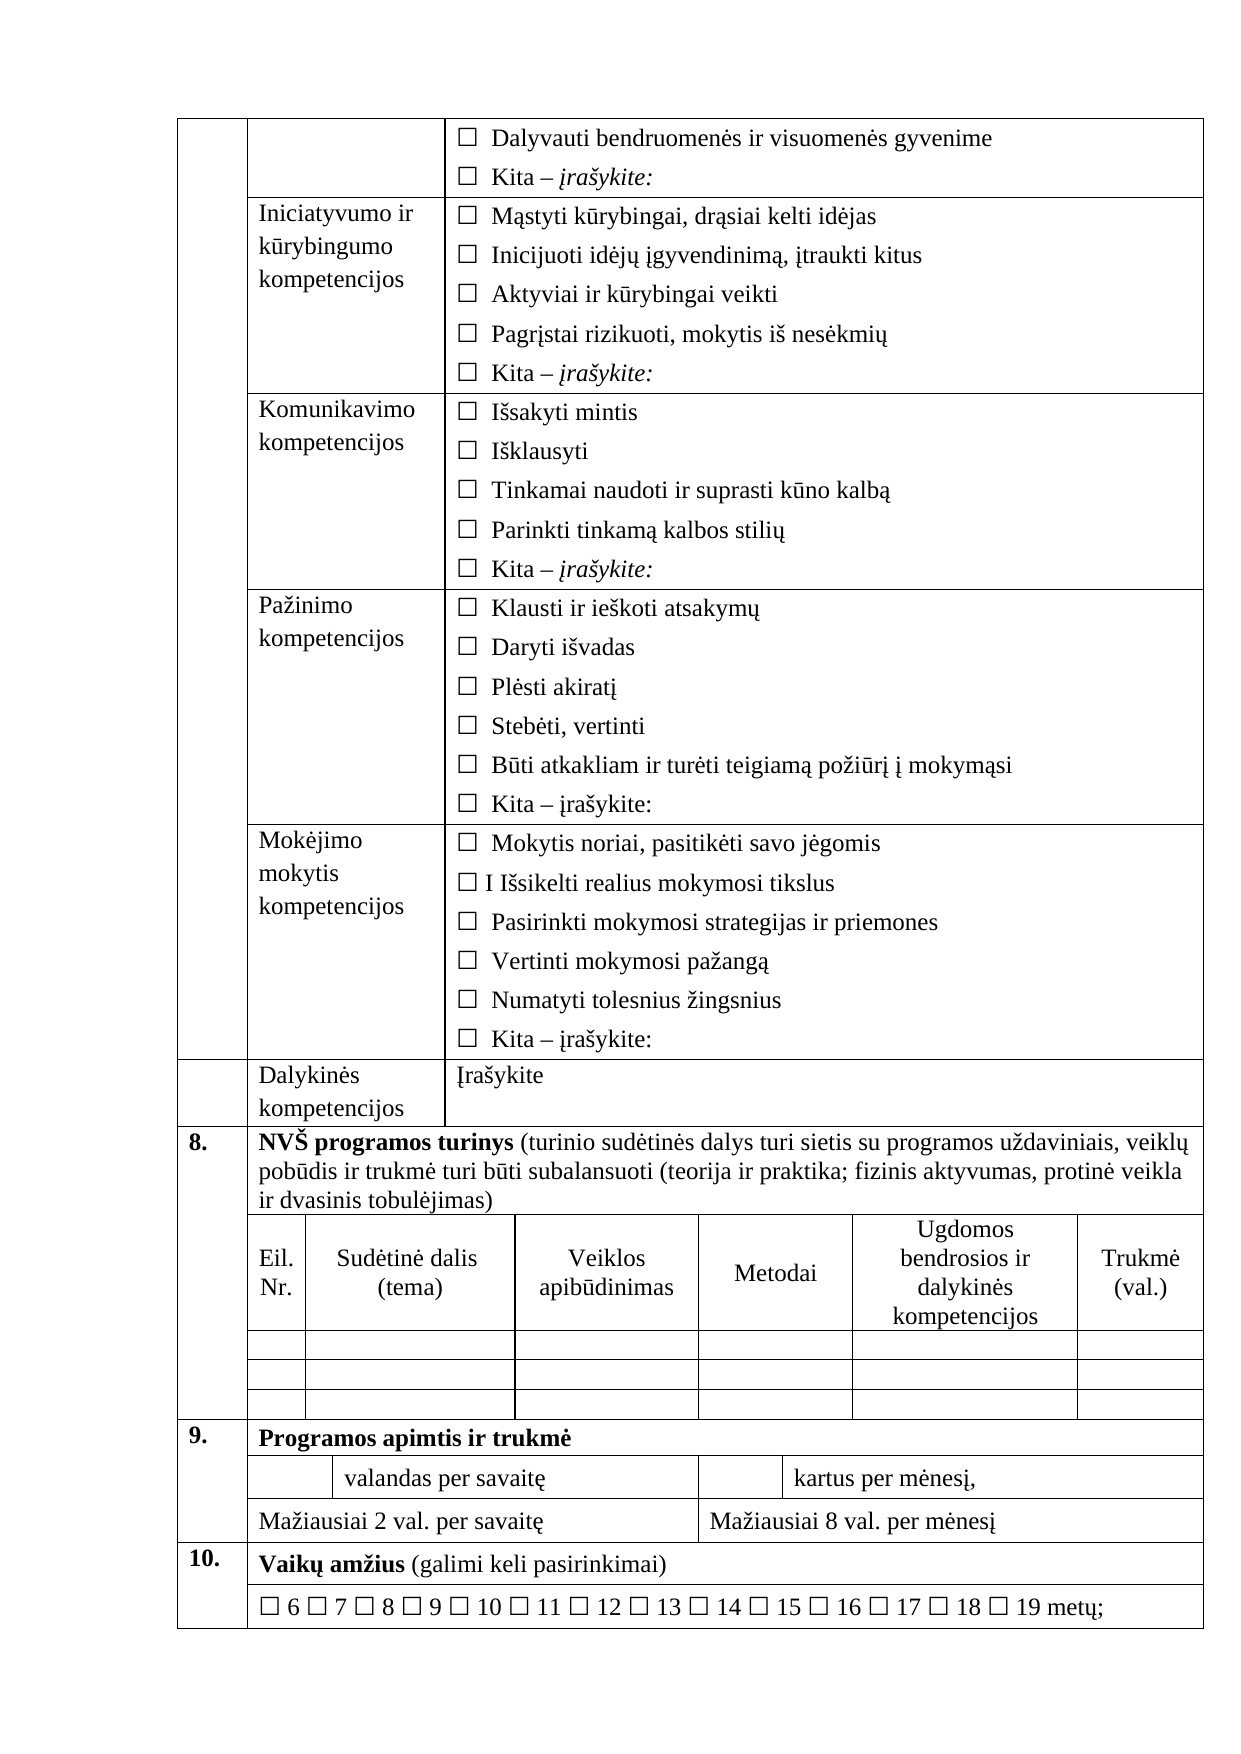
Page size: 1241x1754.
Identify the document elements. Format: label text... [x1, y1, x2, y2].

table_cell [248, 1331, 305, 1359]
table_cell Mažiausiai 2 val. per savaitę [248, 1499, 698, 1542]
table_cell [248, 119, 444, 197]
table_cell [853, 1390, 1077, 1419]
table_cell Pažinimo kompetencijos [248, 590, 444, 824]
table_cell [1078, 1331, 1203, 1359]
table_cell kartus per mėnesį, [783, 1456, 1203, 1498]
table_cell Veiklos apibūdinimas [516, 1215, 698, 1329]
table_cell [306, 1390, 514, 1419]
table_cell Mokėjimo mokytis kompetencijos [248, 825, 444, 1059]
table_cell [853, 1360, 1077, 1389]
table_cell [178, 119, 247, 1059]
table_cell Komunikavimo kompetencijos [248, 394, 444, 589]
table_cell [306, 1360, 514, 1389]
table_cell [248, 1390, 305, 1419]
table_cell Trukmė (val.) [1078, 1215, 1203, 1329]
table_cell Dalykinės kompetencijos [248, 1060, 444, 1126]
table_cell [1078, 1360, 1203, 1389]
table_cell [699, 1360, 852, 1389]
table_cell [699, 1331, 852, 1359]
table_cell [699, 1456, 782, 1498]
table_cell [853, 1331, 1077, 1359]
table_cell 8. [178, 1127, 247, 1419]
table_cell Vaikų amžius (galimi keli pasirinkimai) [248, 1543, 1203, 1584]
table_cell Mažiausiai 8 val. per mėnesį [699, 1499, 1203, 1542]
table_cell ☐ Dalyvauti bendruomenės ir visuomenės gyvenime ☐ Kita – įrašykite: [446, 119, 1203, 197]
table_cell valandas per savaitę [333, 1456, 698, 1498]
table_cell ☐ Klausti ir ieškoti atsakymų ☐ Daryti išvadas ☐ Plėsti akiratį ☐ Stebėti, vertinti ☐ Būti atkakliam ir turėti teigiamą požiūrį į mokymąsi ☐ Kita – įrašykite: [446, 590, 1203, 824]
table_cell ☐ Mąstyti kūrybingai, drąsiai kelti idėjas ☐ Inicijuoti idėjų įgyvendinimą, įtraukti kitus ☐ Aktyviai ir kūrybingai veikti ☐ Pagrįstai rizikuoti, mokytis iš nesėkmių ☐ Kita – įrašykite: [446, 198, 1203, 393]
table_cell [516, 1390, 698, 1419]
table_cell Įrašykite [446, 1060, 1203, 1126]
table_cell Ugdomos bendrosios ir dalykinės kompetencijos [853, 1215, 1077, 1329]
table_cell [306, 1331, 514, 1359]
table_cell Iniciatyvumo ir kūrybingumo kompetencijos [248, 198, 444, 393]
table_cell NVŠ programos turinys (turinio sudėtinės dalys turi sietis su programos uždaviniais, veiklų pobūdis ir trukmė turi būti subalansuoti (teorija ir praktika; fizinis aktyvumas, protinė veikla ir dvasinis tobulėjimas) [248, 1127, 1203, 1213]
table_cell [1078, 1390, 1203, 1419]
table_cell [178, 1060, 247, 1126]
table_cell 10. [178, 1543, 247, 1627]
table_cell 9. [178, 1420, 247, 1542]
table_cell [248, 1456, 332, 1498]
table_cell [699, 1390, 852, 1419]
table_cell ☐ 6 ☐ 7 ☐ 8 ☐ 9 ☐ 10 ☐ 11 ☐ 12 ☐ 13 ☐ 14 ☐ 15 ☐ 16 ☐ 17 ☐ 18 ☐ 19 metų; [248, 1585, 1203, 1627]
table_cell [516, 1331, 698, 1359]
table_cell ☐ Išsakyti mintis ☐ Išklausyti ☐ Tinkamai naudoti ir suprasti kūno kalbą ☐ Parinkti tinkamą kalbos stilių ☐ Kita – įrašykite: [446, 394, 1203, 589]
table_cell [248, 1360, 305, 1389]
table_cell Metodai [699, 1215, 852, 1329]
table_cell Sudėtinė dalis (tema) [306, 1215, 514, 1329]
table_cell Eil. Nr. [248, 1215, 305, 1329]
table_cell [516, 1360, 698, 1389]
table_cell ☐ Mokytis noriai, pasitikėti savo jėgomis ☐ I Išsikelti realius mokymosi tikslus ☐ Pasirinkti mokymosi strategijas ir priemones ☐ Vertinti mokymosi pažangą ☐ Numatyti tolesnius žingsnius ☐ Kita – įrašykite: [446, 825, 1203, 1059]
table_cell Programos apimtis ir trukmė [248, 1420, 1203, 1455]
